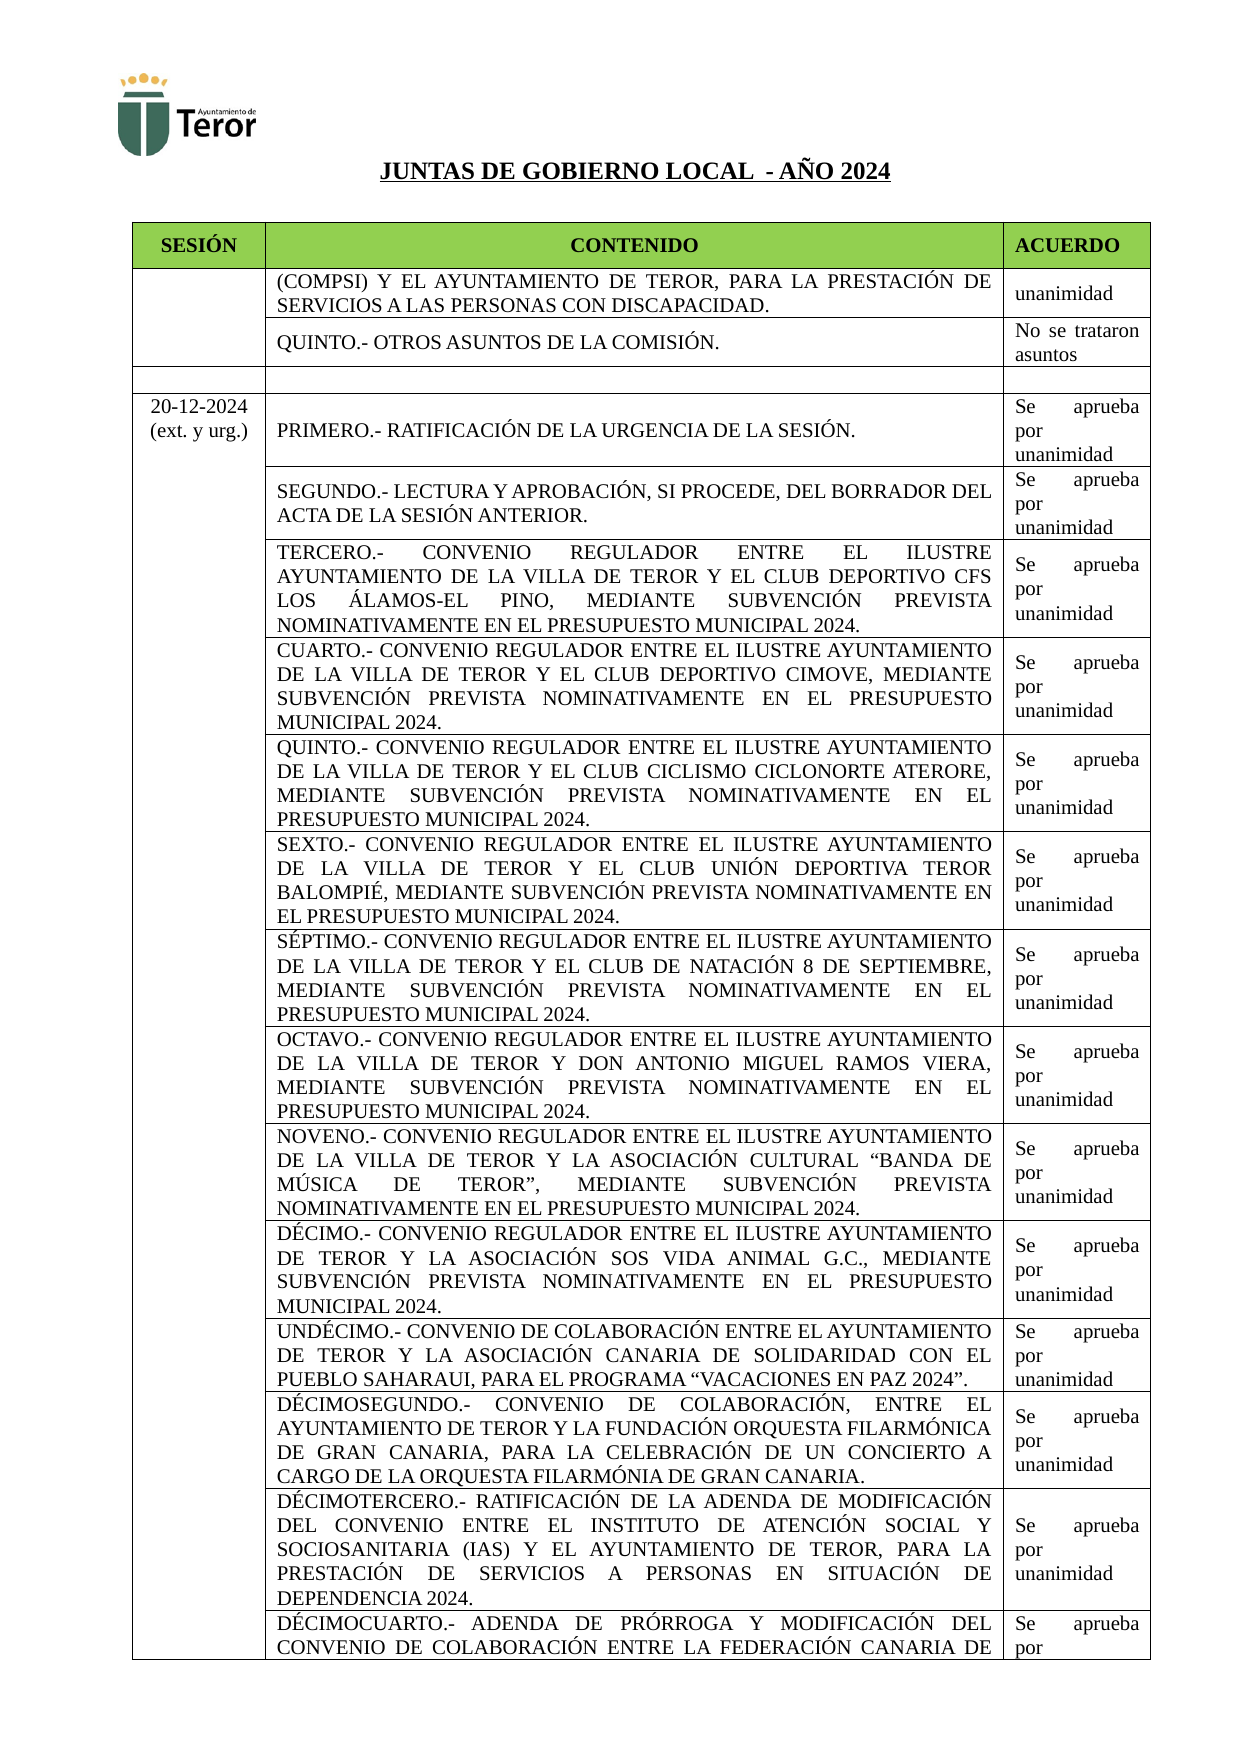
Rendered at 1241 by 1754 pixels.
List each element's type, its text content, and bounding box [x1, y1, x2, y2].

table_cell QUINTO.- CONVENIO REGULADOR ENTRE EL ILUSTRE AYUNTAMIENTO DE LA VILLA DE TEROR Y EL CLUB CICLISMO CICLONORTE ATERORE, MEDIANTE SUBVENCIÓN PREVISTA NOMINATIVAMENTE EN EL PRESUPUESTO MUNICIPAL 2024. [266, 735, 1003, 831]
table_cell [1004, 367, 1150, 393]
table_cell SÉPTIMO.- CONVENIO REGULADOR ENTRE EL ILUSTRE AYUNTAMIENTO DE LA VILLA DE TEROR Y EL CLUB DE NATACIÓN 8 DE SEPTIEMBRE, MEDIANTE SUBVENCIÓN PREVISTA NOMINATIVAMENTE EN EL PRESUPUESTO MUNICIPAL 2024. [266, 930, 1003, 1026]
table_cell SEGUNDO.- LECTURA Y APROBACIÓN, SI PROCEDE, DEL BORRADOR DEL ACTA DE LA SESIÓN ANTERIOR. [266, 467, 1003, 539]
table_cell PRIMERO.- RATIFICACIÓN DE LA URGENCIA DE LA SESIÓN. [266, 394, 1003, 466]
table_cell unanimidad [1004, 269, 1150, 317]
table_cell Se aprueba por unanimidad [1004, 735, 1150, 831]
table_cell Se aprueba por unanimidad [1004, 1221, 1150, 1318]
table_cell UNDÉCIMO.- CONVENIO DE COLABORACIÓN ENTRE EL AYUNTAMIENTO DE TEROR Y LA ASOCIACIÓN CANARIA DE SOLIDARIDAD CON EL PUEBLO SAHARAUI, PARA EL PROGRAMA “VACACIONES EN PAZ 2024”. [266, 1319, 1003, 1391]
table_cell [266, 367, 1003, 393]
table_header SESIÓN [133, 223, 265, 268]
table_cell NOVENO.- CONVENIO REGULADOR ENTRE EL ILUSTRE AYUNTAMIENTO DE LA VILLA DE TEROR Y LA ASOCIACIÓN CULTURAL “BANDA DE MÚSICA DE TEROR”, MEDIANTE SUBVENCIÓN PREVISTA NOMINATIVAMENTE EN EL PRESUPUESTO MUNICIPAL 2024. [266, 1124, 1003, 1220]
table_cell Se aprueba por unanimidad [1004, 394, 1150, 466]
table_cell (COMPSI) Y EL AYUNTAMIENTO DE TEROR, PARA LA PRESTACIÓN DE SERVICIOS A LAS PERSONAS CON DISCAPACIDAD. [266, 269, 1003, 317]
table_header ACUERDO [1004, 223, 1150, 268]
table_cell Se aprueba por unanimidad [1004, 540, 1150, 637]
table_cell Se aprueba por unanimidad [1004, 1319, 1150, 1391]
table_cell OCTAVO.- CONVENIO REGULADOR ENTRE EL ILUSTRE AYUNTAMIENTO DE LA VILLA DE TEROR Y DON ANTONIO MIGUEL RAMOS VIERA, MEDIANTE SUBVENCIÓN PREVISTA NOMINATIVAMENTE EN EL PRESUPUESTO MUNICIPAL 2024. [266, 1027, 1003, 1123]
table_cell No se trataron asuntos [1004, 318, 1150, 366]
table_cell CUARTO.- CONVENIO REGULADOR ENTRE EL ILUSTRE AYUNTAMIENTO DE LA VILLA DE TEROR Y EL CLUB DEPORTIVO CIMOVE, MEDIANTE SUBVENCIÓN PREVISTA NOMINATIVAMENTE EN EL PRESUPUESTO MUNICIPAL 2024. [266, 638, 1003, 734]
table_cell Se aprueba por [1004, 1611, 1150, 1659]
table_cell [133, 367, 265, 393]
table_cell DÉCIMOCUARTO.- ADENDA DE PRÓRROGA Y MODIFICACIÓN DEL CONVENIO DE COLABORACIÓN ENTRE LA FEDERACIÓN CANARIA DE [266, 1611, 1003, 1659]
table_cell DÉCIMOTERCERO.- RATIFICACIÓN DE LA ADENDA DE MODIFICACIÓN DEL CONVENIO ENTRE EL INSTITUTO DE ATENCIÓN SOCIAL Y SOCIOSANITARIA (IAS) Y EL AYUNTAMIENTO DE TEROR, PARA LA PRESTACIÓN DE SERVICIOS A PERSONAS EN SITUACIÓN DE DEPENDENCIA 2024. [266, 1489, 1003, 1609]
table_cell Se aprueba por unanimidad [1004, 467, 1150, 539]
table_cell 20-12-2024 (ext. y urg.) [133, 394, 265, 1659]
table_cell Se aprueba por unanimidad [1004, 638, 1150, 734]
table_cell DÉCIMO.- CONVENIO REGULADOR ENTRE EL ILUSTRE AYUNTAMIENTO DE TEROR Y LA ASOCIACIÓN SOS VIDA ANIMAL G.C., MEDIANTE SUBVENCIÓN PREVISTA NOMINATIVAMENTE EN EL PRESUPUESTO MUNICIPAL 2024. [266, 1221, 1003, 1318]
table_cell Se aprueba por unanimidad [1004, 1124, 1150, 1220]
table_cell DÉCIMOSEGUNDO.- CONVENIO DE COLABORACIÓN, ENTRE EL AYUNTAMIENTO DE TEROR Y LA FUNDACIÓN ORQUESTA FILARMÓNICA DE GRAN CANARIA, PARA LA CELEBRACIÓN DE UN CONCIERTO A CARGO DE LA ORQUESTA FILARMÓNIA DE GRAN CANARIA. [266, 1392, 1003, 1488]
table_cell Se aprueba por unanimidad [1004, 1489, 1150, 1609]
table_cell TERCERO.- CONVENIO REGULADOR ENTRE EL ILUSTRE AYUNTAMIENTO DE LA VILLA DE TEROR Y EL CLUB DEPORTIVO CFS LOS ÁLAMOS-EL PINO, MEDIANTE SUBVENCIÓN PREVISTA NOMINATIVAMENTE EN EL PRESUPUESTO MUNICIPAL 2024. [266, 540, 1003, 637]
table_header CONTENIDO [266, 223, 1003, 268]
table_cell SEXTO.- CONVENIO REGULADOR ENTRE EL ILUSTRE AYUNTAMIENTO DE LA VILLA DE TEROR Y EL CLUB UNIÓN DEPORTIVA TEROR BALOMPIÉ, MEDIANTE SUBVENCIÓN PREVISTA NOMINATIVAMENTE EN EL PRESUPUESTO MUNICIPAL 2024. [266, 832, 1003, 928]
table_cell Se aprueba por unanimidad [1004, 1392, 1150, 1488]
table_cell Se aprueba por unanimidad [1004, 1027, 1150, 1123]
table_cell Se aprueba por unanimidad [1004, 930, 1150, 1026]
table_cell Se aprueba por unanimidad [1004, 832, 1150, 928]
table_cell QUINTO.- OTROS ASUNTOS DE LA COMISIÓN. [266, 318, 1003, 366]
table_cell [133, 269, 265, 366]
